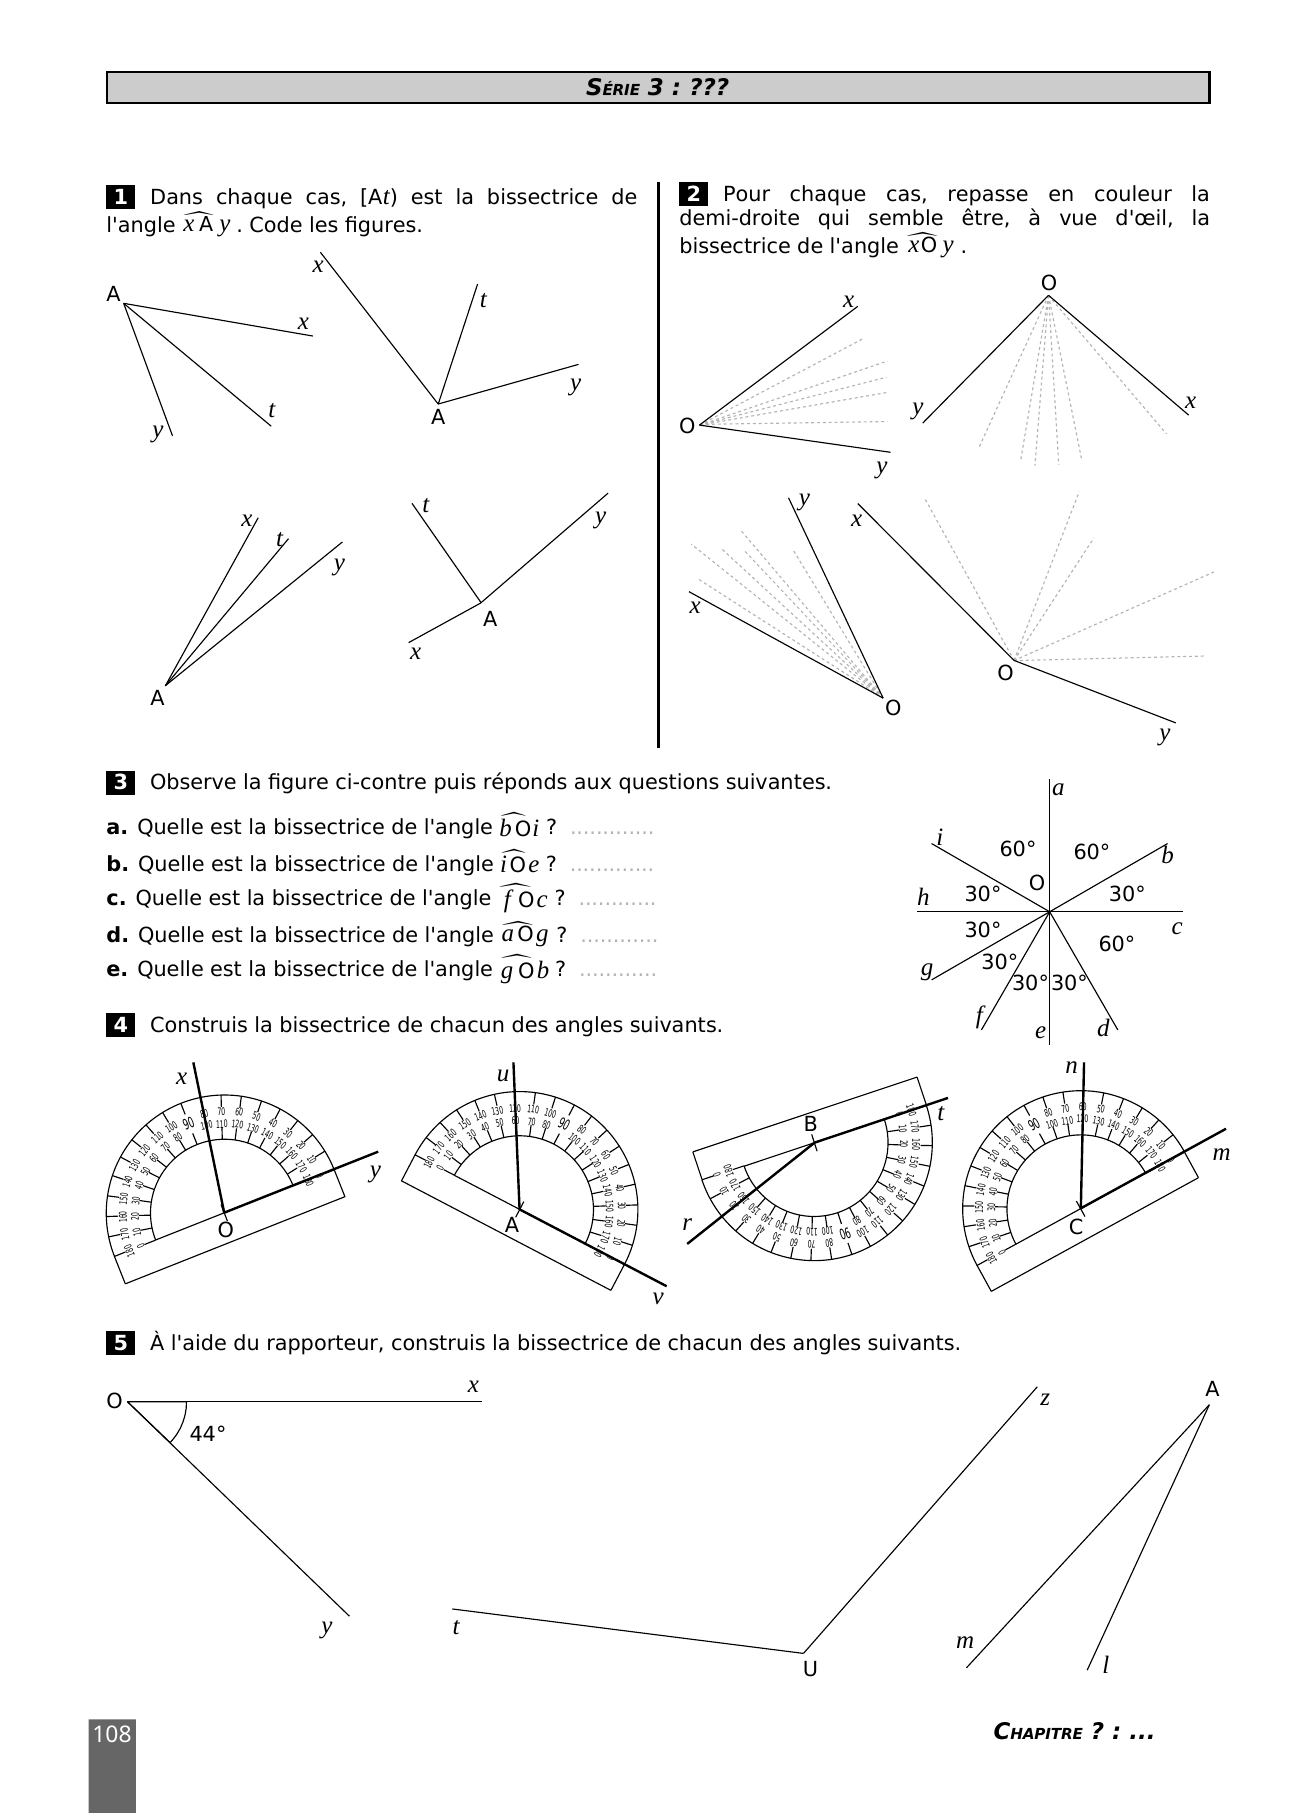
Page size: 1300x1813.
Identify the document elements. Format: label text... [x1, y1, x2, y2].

list [1050, 807, 1211, 842]
list Quelle est la bissectrice de l'angle? ............ [1052, 913, 1211, 948]
list Dans chaque cas, [At) est la bissectrice de l'angle. Code les figures. [106, 182, 638, 238]
list À l'aide du rapporteur, construis la bissectrice de chacun des angles suivants. [135, 1331, 1211, 1355]
list Quelle est la bissectrice de l'angle? ............ [106, 913, 1044, 948]
list Quelle est la bissectrice de l'angle? ............. [1050, 842, 1211, 877]
list Construis la bissectrice de chacun des angles suivants. [135, 1013, 1049, 1037]
list Quelle est la bissectrice de l'angle? ............ [1052, 877, 1211, 913]
list Pour chaque cas, repasse en couleur la demi‑droite qui semble être, à vue d'œil, la bissectrice de l'angle. [679, 182, 1211, 259]
list Quelle est la bissectrice de l'angle? ............ [993, 877, 1049, 910]
list Quelle est la bissectrice de l'angle? ............ [1072, 948, 1211, 984]
list Quelle est la bissectrice de l'angle? ............ [1015, 948, 1049, 984]
list Quelle est la bissectrice de l'angle? ............. [106, 807, 1049, 842]
list Observe la figure ci-contre puis réponds aux questions suivantes. [135, 771, 1211, 795]
list Quelle est la bissectrice de l'angle? ............ [1050, 948, 1090, 984]
list Quelle est la bissectrice de l'angle? ............ [1050, 877, 1106, 910]
list Quelle est la bissectrice de l'angle? ............ [990, 916, 1046, 948]
list Construis la bissectrice de chacun des angles suivants. [1050, 1013, 1211, 1037]
list Quelle est la bissectrice de l'angle? ............ [106, 877, 1046, 913]
list Quelle est la bissectrice de l'angle? ............ [106, 948, 1027, 984]
list Quelle est la bissectrice de l'angle? ............. [106, 842, 1049, 877]
